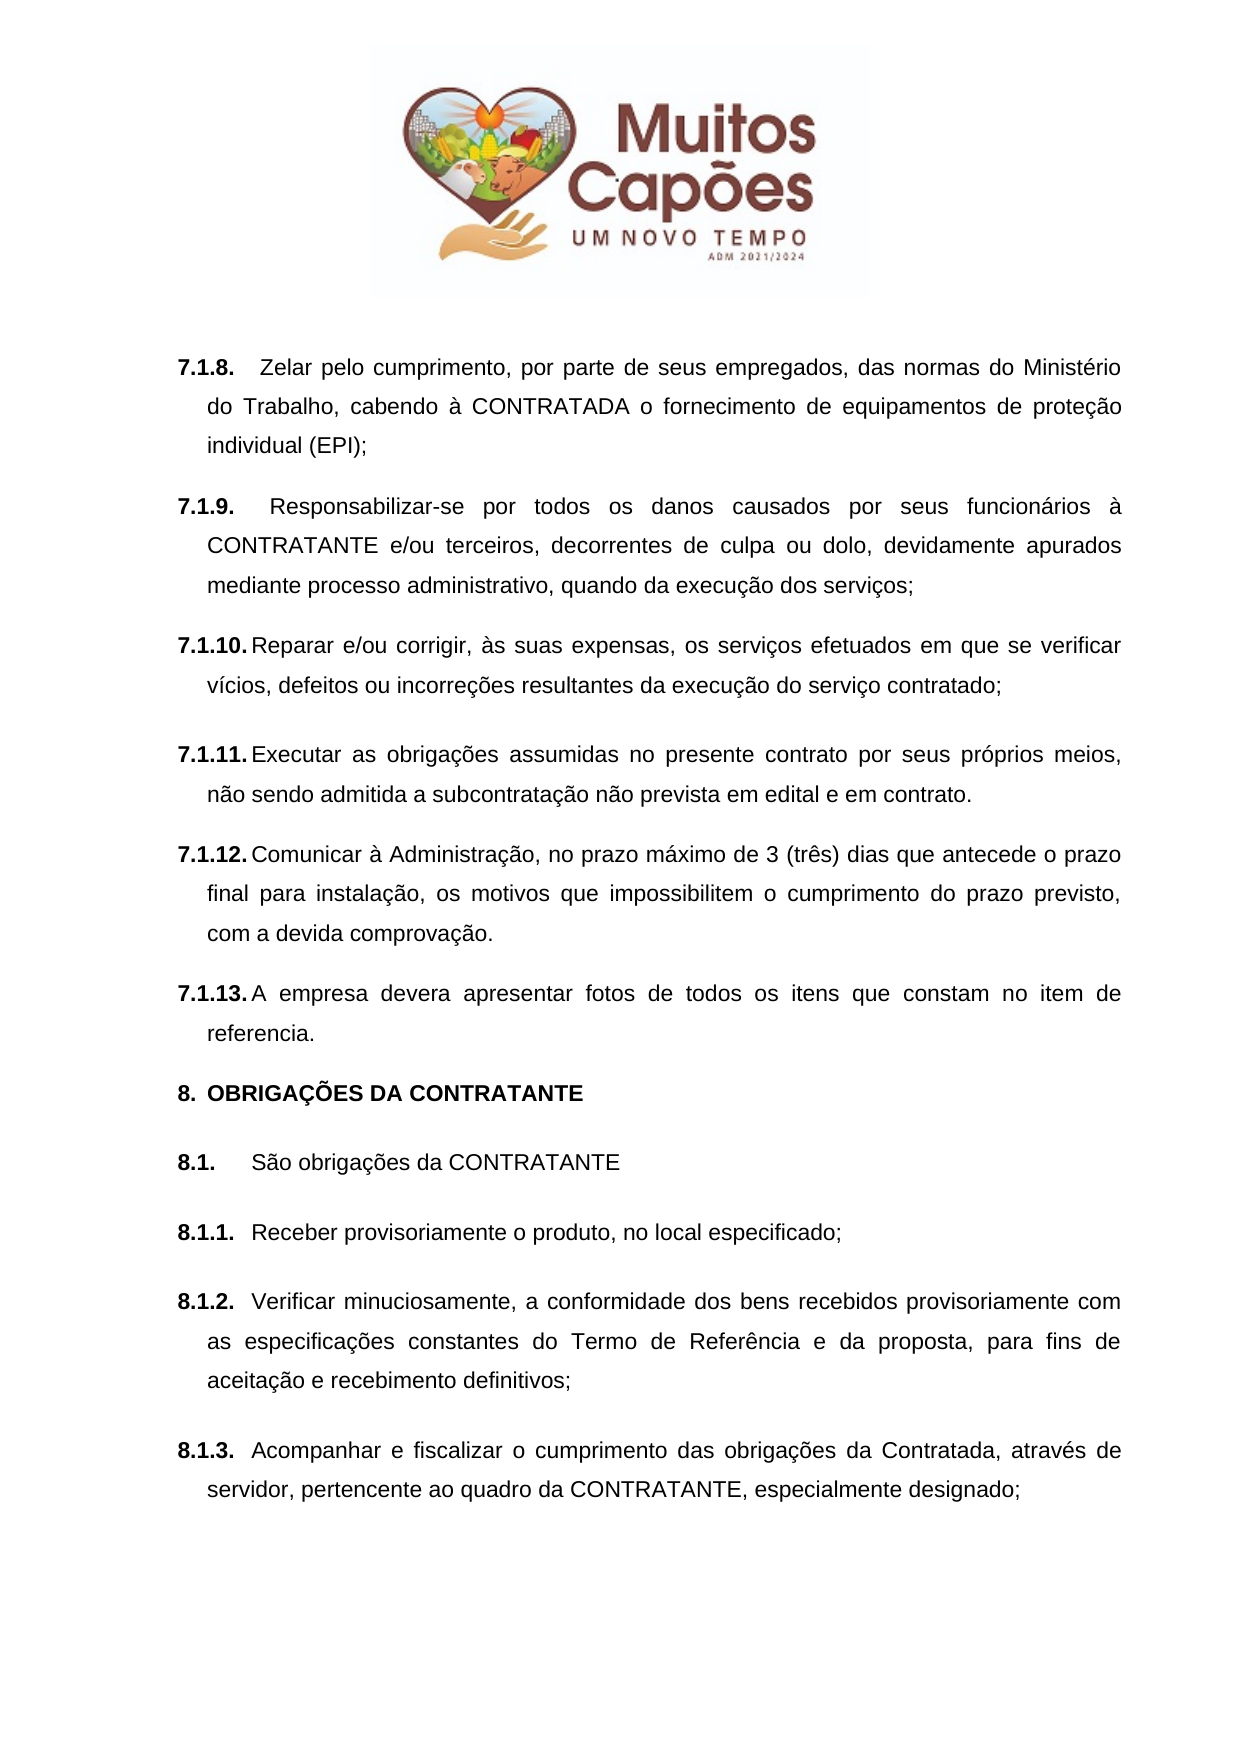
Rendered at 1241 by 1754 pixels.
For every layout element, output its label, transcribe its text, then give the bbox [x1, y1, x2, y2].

list Reparar e/ou corrigir, às suas expensas, os serviços efetuados em que se verificar vícios, defeitos ou incorreções resultantes da execução do serviço contratado; [177, 632, 1122, 698]
picture [370, 44, 870, 298]
list Zelar pelo cumprimento, por parte de seus empregados, das normas do Ministério do Trabalho, cabendo à CONTRATADA o fornecimento de equipamentos de proteção individual (EPI); [177, 353, 1122, 459]
list Receber provisoriamente o produto, no local especificado; [177, 1219, 1122, 1245]
list OBRIGAÇÕES DA CONTRATANTE [177, 1080, 1122, 1106]
list Executar as obrigações assumidas no presente contrato por seus próprios meios, não sendo admitida a subcontratação não prevista em edital e em contrato. [177, 741, 1122, 807]
list Responsabilizar-se por todos os danos causados por seus funcionários à CONTRATANTE e/ou terceiros, decorrentes de culpa ou dolo, devidamente apurados mediante processo administrativo, quando da execução dos serviços; [177, 493, 1122, 598]
list A empresa devera apresentar fotos de todos os itens que constam no item de referencia. [177, 980, 1122, 1046]
list Comunicar à Administração, no prazo máximo de 3 (três) dias que antecede o prazo final para instalação, os motivos que impossibilitem o cumprimento do prazo previsto, com a devida comprovação. [177, 841, 1122, 946]
list Verificar minuciosamente, a conformidade dos bens recebidos provisoriamente com as especificações constantes do Termo de Referência e da proposta, para fins de aceitação e recebimento definitivos; [177, 1288, 1122, 1394]
list São obrigações da CONTRATANTE [177, 1149, 1122, 1176]
list Acompanhar e fiscalizar o cumprimento das obrigações da Contratada, através de servidor, pertencente ao quadro da CONTRATANTE, especialmente designado; [177, 1437, 1122, 1503]
